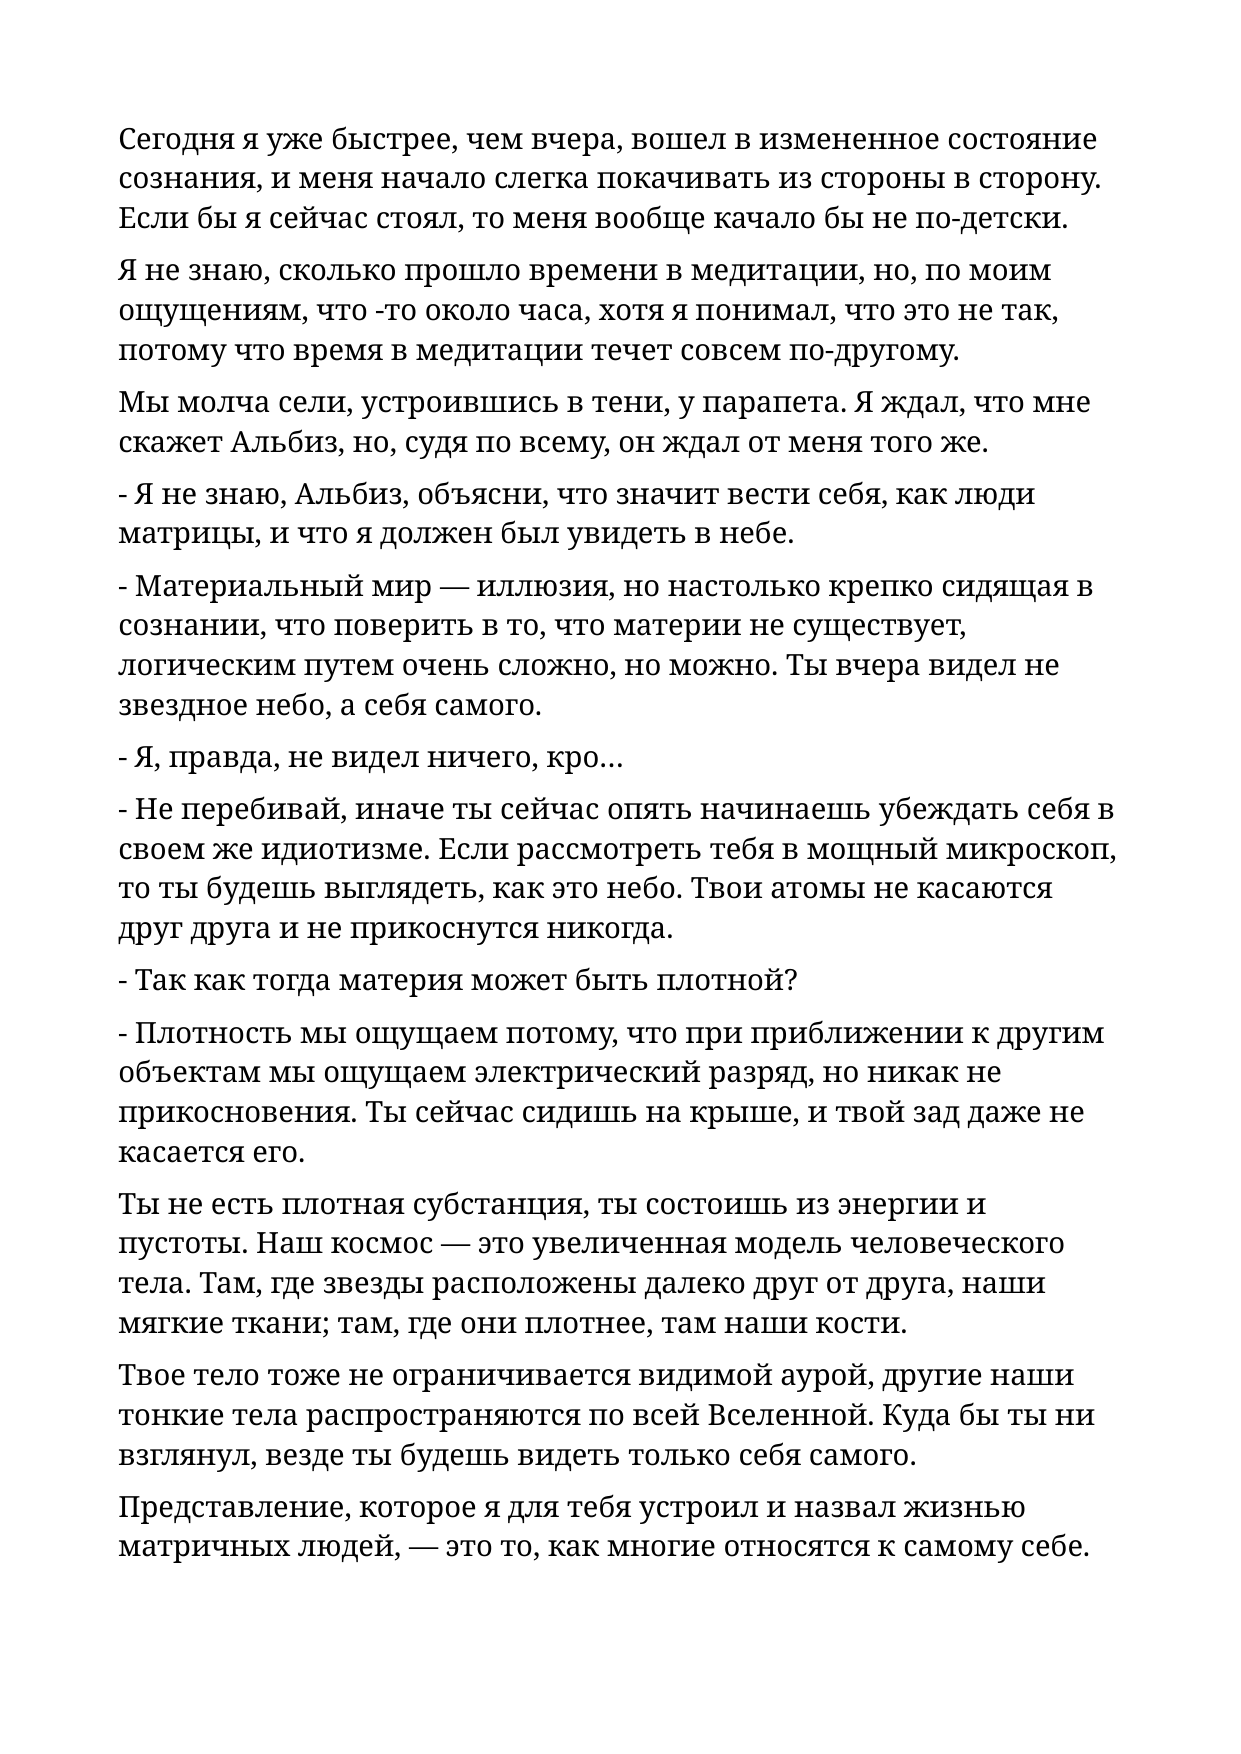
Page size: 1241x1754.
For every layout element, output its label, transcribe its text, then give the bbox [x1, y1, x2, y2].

text - Не перебивай, иначе ты сейчас опять начинаешь убеждать себя в своем же идиотизме. Если рассмотреть тебя в мощный микроскоп, то ты будешь выглядеть, как это небо. Твои атомы не касаются друг друга и не прикоснутся никогда. [118, 788, 1122, 947]
text - Я, правда, не видел ничего, кро… [118, 736, 1122, 776]
text Твое тело тоже не ограничивается видимой аурой, другие наши тонкие тела распространяются по всей Вселенной. Куда бы ты ни взглянул, везде ты будешь видеть только себя самого. [118, 1354, 1122, 1473]
text - Я не знаю, Альбиз, объясни, что значит вести себя, как люди матрицы, и что я должен был увидеть в небе. [118, 473, 1122, 552]
text - Так как тогда материя может быть плотной? [118, 960, 1122, 999]
text Мы молча сели, устроившись в тени, у парапета. Я ждал, что мне скажет Альбиз, но, судя по всему, он ждал от меня того же. [118, 381, 1122, 461]
text Я не знаю, сколько прошло времени в медитации, но, по моим ощущениям, что -то около часа, хотя я понимал, что это не так, потому что время в медитации течет совсем по-другому. [118, 250, 1122, 369]
text Ты не есть плотная субстанция, ты состоишь из энергии и пустоты. Наш космос — это увеличенная модель человеческого тела. Там, где звезды расположены далеко друг от друга, наши мягкие ткани; там, где они плотнее, там наши кости. [118, 1183, 1122, 1342]
text - Плотность мы ощущаем потому, что при приближении к другим объектам мы ощущаем электрический разряд, но никак не прикосновения. Ты сейчас сидишь на крыше, и твой зад даже не касается его. [118, 1012, 1122, 1171]
text Представление, которое я для тебя устроил и назвал жизнью матричных людей, — это то, как многие относятся к самому себе. [118, 1486, 1122, 1565]
text - Материальный мир — иллюзия, но настолько крепко сидящая в сознании, что поверить в то, что материи не существует, логическим путем очень сложно, но можно. Ты вчера видел не звездное небо, а себя самого. [118, 565, 1122, 724]
text Сегодня я уже быстрее, чем вчера, вошел в измененное состояние сознания, и меня начало слегка покачивать из стороны в сторону. Если бы я сейчас стоял, то меня вообще качало бы не по-детски. [118, 118, 1122, 237]
